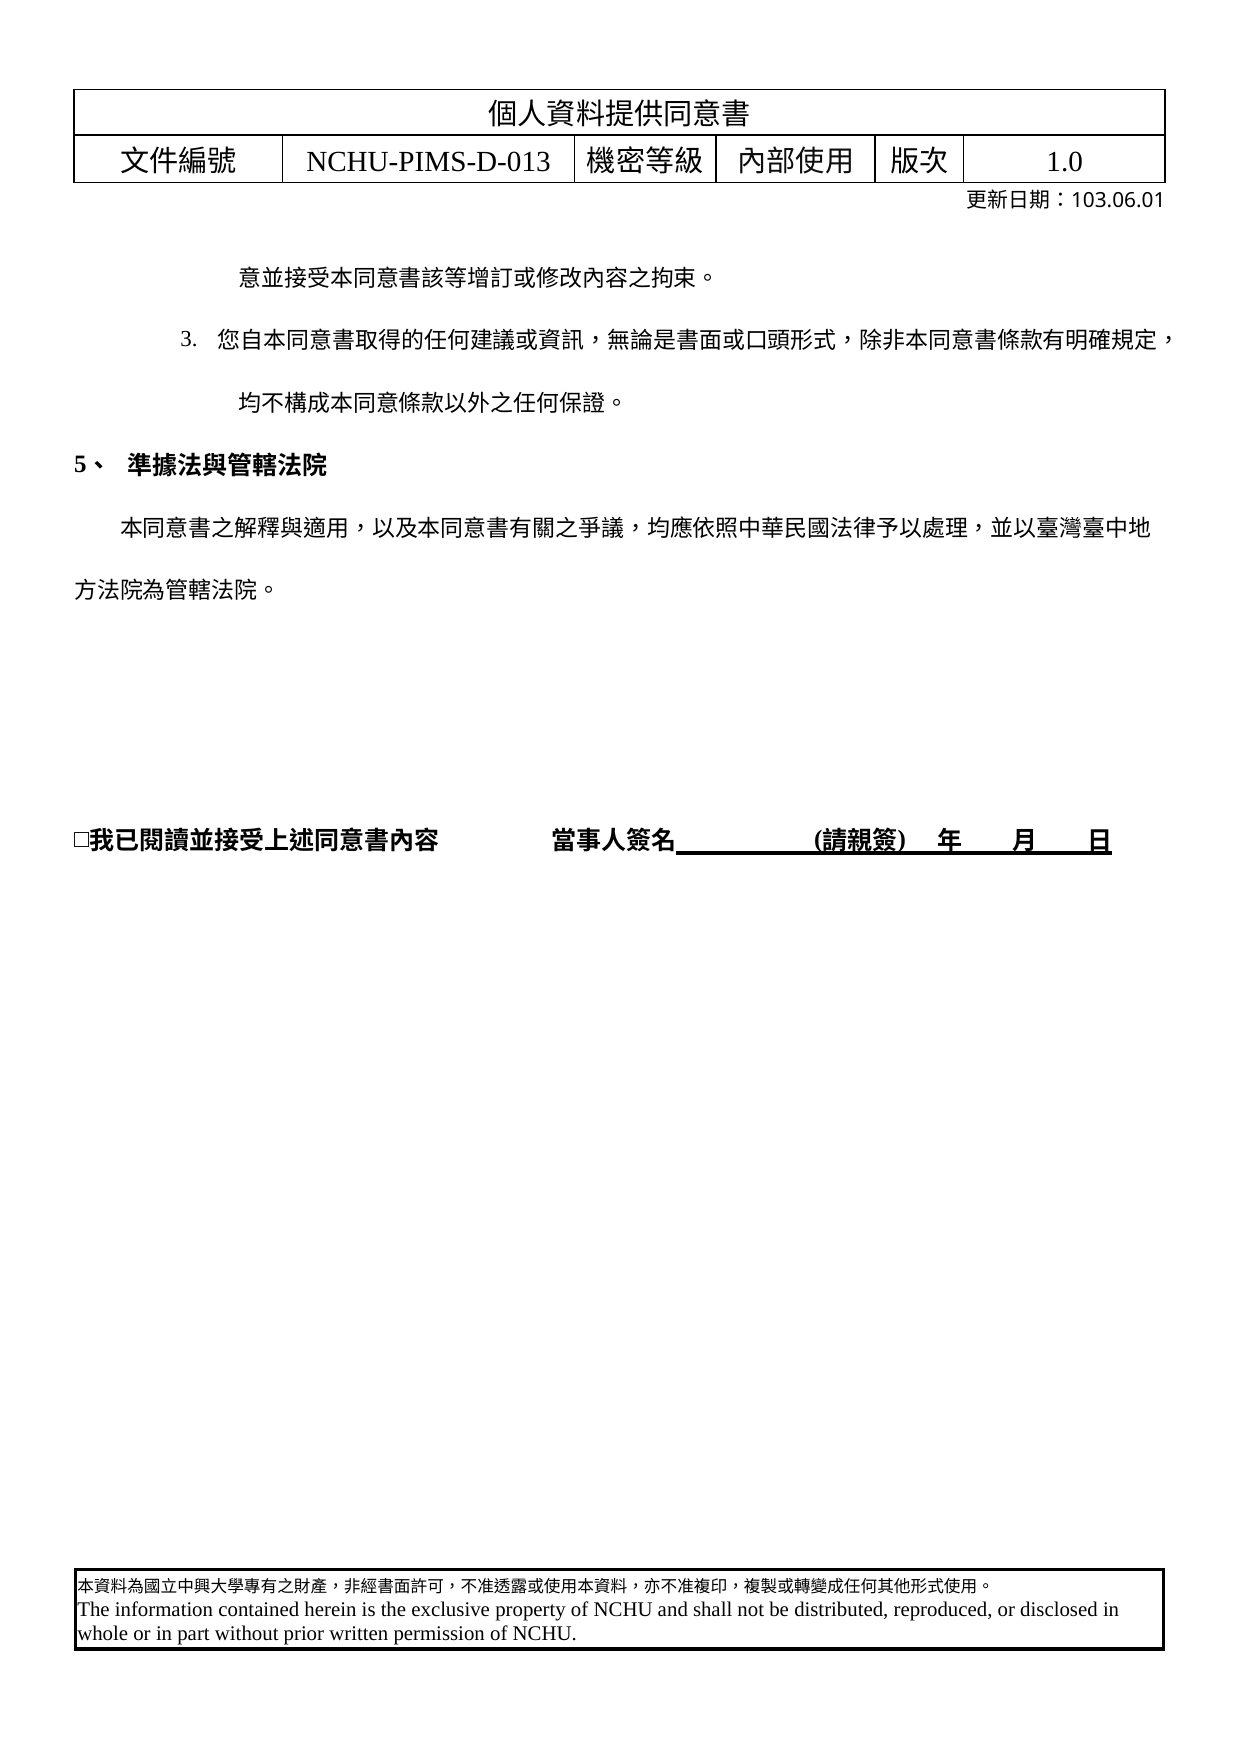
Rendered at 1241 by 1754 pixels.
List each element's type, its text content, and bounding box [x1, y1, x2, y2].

list 意並接受本同意書該等增訂或修改內容之拘束。 [180, 234, 1165, 297]
text 本同意書之解釋與適用，以及本同意書有關之爭議，均應依照中華民國法律予以處理，並以臺灣臺中地方法院為管轄法院。 [74, 484, 1165, 609]
list 您自本同意書取得的任何建議或資訊，無論是書面或口頭形式，除非本同意書條款有明確規定，均不構成本同意條款以外之任何保證。 [180, 297, 1165, 422]
list 準據法與管轄法院 [74, 422, 1165, 484]
text □我已閱讀並接受上述同意書內容 當事人簽名 (請親簽) 年 月 日 [74, 797, 1165, 859]
